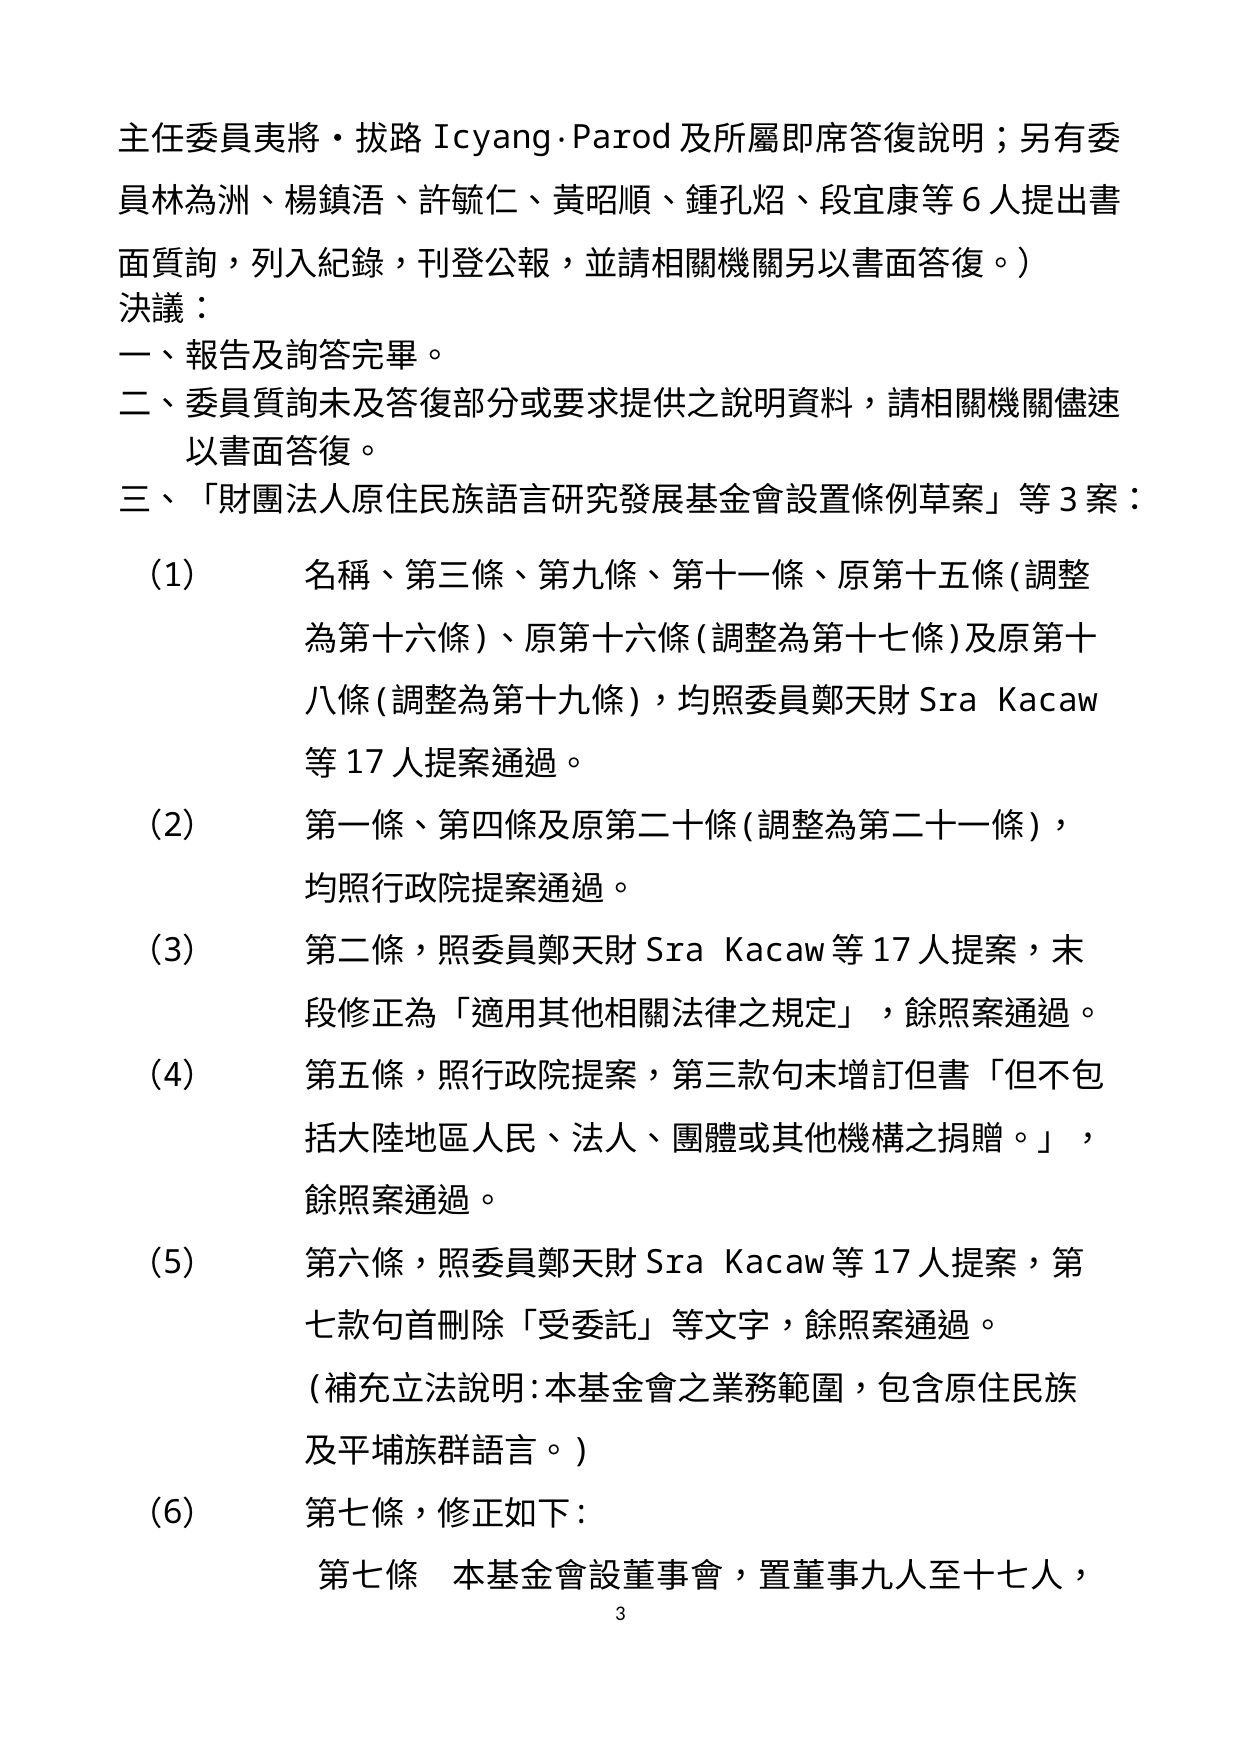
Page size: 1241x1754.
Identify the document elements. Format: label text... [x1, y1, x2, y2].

text 一、報告及詢答完畢。 [118, 329, 1122, 377]
table_cell [118, 1219, 293, 1469]
table_header 名稱、第三條、第九條、第十一條、原第十五條(調整為第十六條)、原第十六條(調整為第十七條)及原第十八條(調整為第十九條)，均照委員鄭天財Sra Kacaw等17人提案通過。 [293, 532, 1122, 782]
text 決議： [118, 282, 1122, 329]
table_header [118, 532, 293, 782]
table_cell 第二條，照委員鄭天財Sra Kacaw等17人提案，末段修正為「適用其他相關法律之規定」，餘照案通過。 [293, 907, 1122, 1032]
table_cell [118, 782, 293, 907]
text 主任委員夷將‧拔路Icyang‧Parod及所屬即席答復說明；另有委員林為洲、楊鎮浯、許毓仁、黃昭順、鍾孔炤、段宜康等6人提出書面質詢，列入紀錄，刊登公報，並請相關機關另以書面答復。） [81, 94, 1122, 282]
table_cell [118, 907, 293, 1032]
table_cell [118, 1469, 293, 1594]
table_cell 第六條，照委員鄭天財Sra Kacaw等17人提案，第七款句首刪除「受委託」等文字，餘照案通過。 (補充立法說明:本基金會之業務範圍，包含原住民族及平埔族群語言。) [293, 1219, 1122, 1469]
text 三、「財團法人原住民族語言研究發展基金會設置條例草案」等3案： [118, 473, 1122, 521]
text 二、委員質詢未及答復部分或要求提供之說明資料，請相關機關儘速以書面答復。 [118, 377, 1122, 473]
table_cell 第七條，修正如下: 第七條 本基金會設董事會，置董事九人至十七人， [293, 1469, 1122, 1594]
table_cell 第一條、第四條及原第二十條(調整為第二十一條)，均照行政院提案通過。 [293, 782, 1122, 907]
table_cell 第五條，照行政院提案，第三款句末增訂但書「但不包括大陸地區人民、法人、團體或其他機構之捐贈。」，餘照案通過。 [293, 1032, 1122, 1219]
table_cell [118, 1032, 293, 1219]
